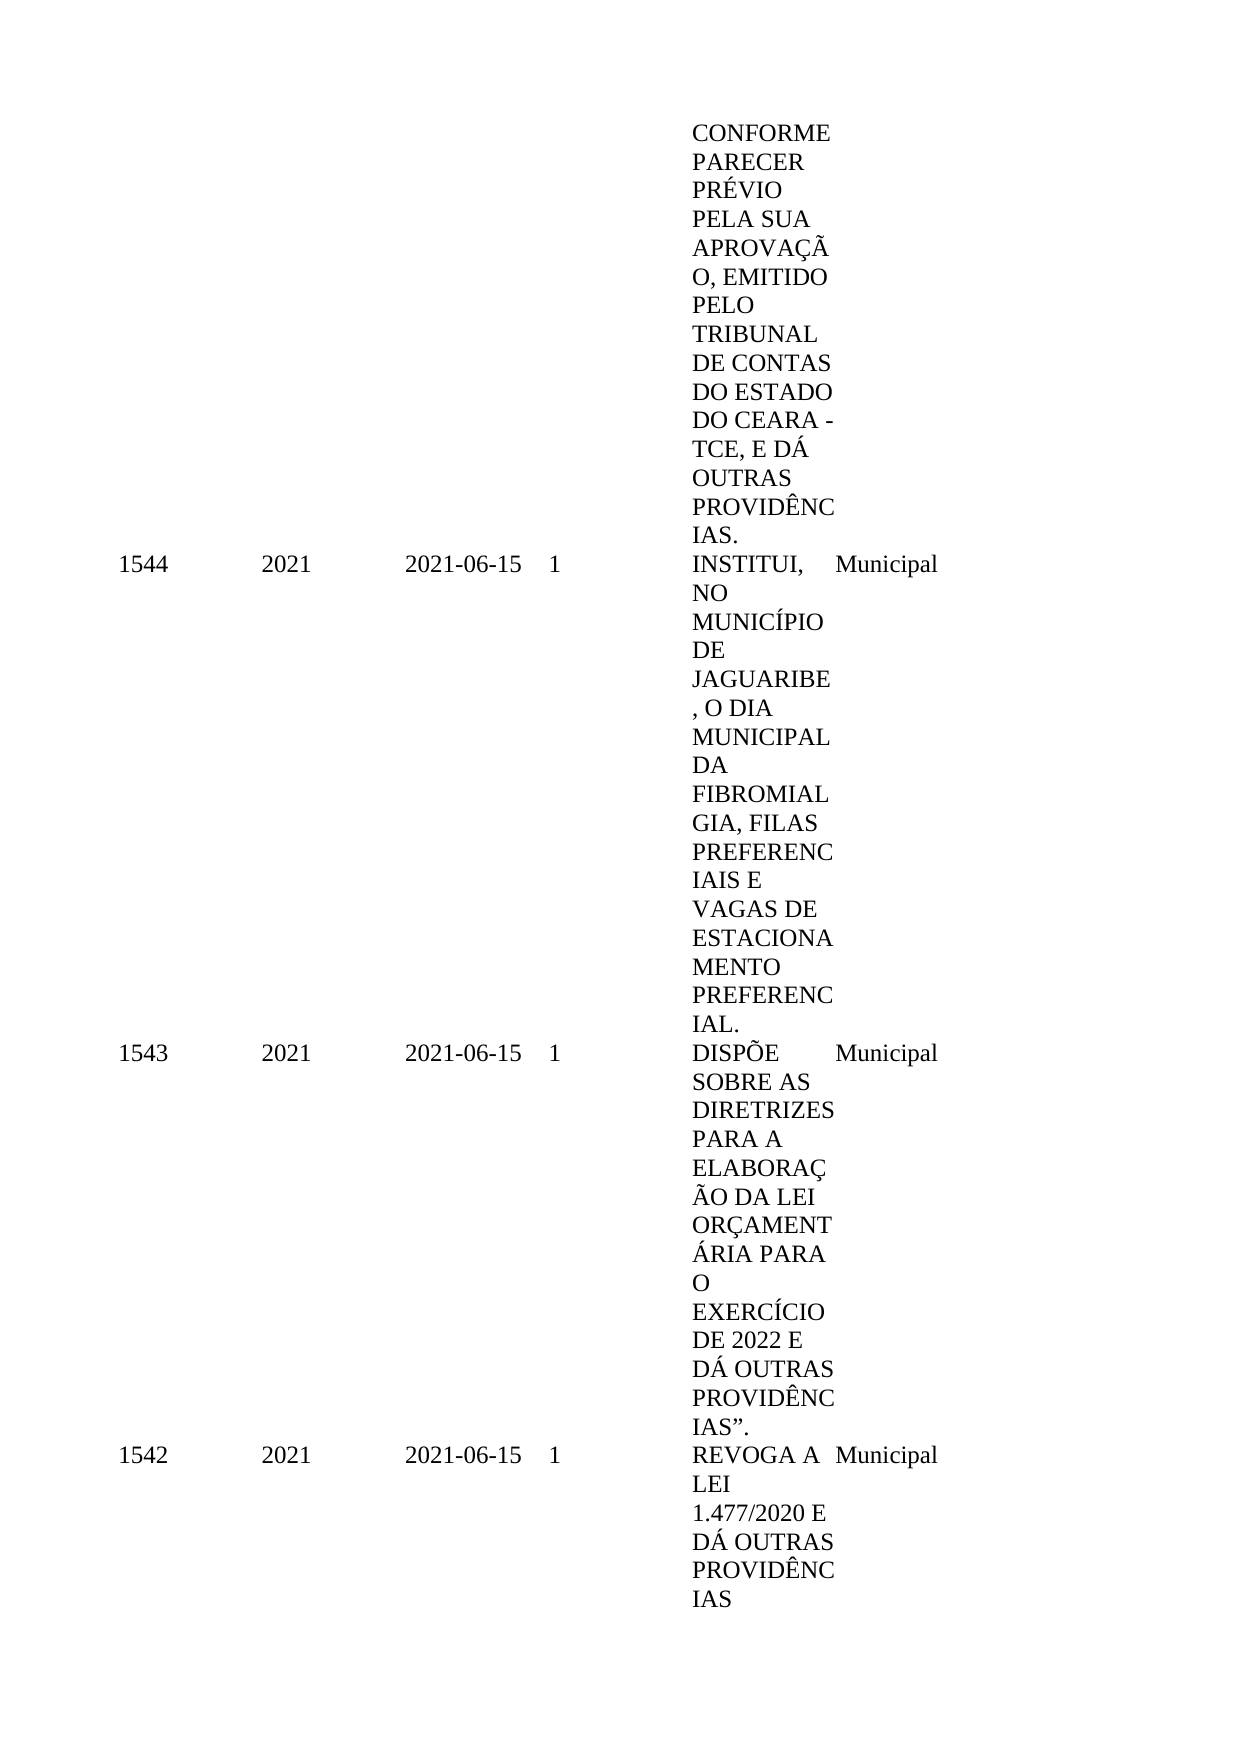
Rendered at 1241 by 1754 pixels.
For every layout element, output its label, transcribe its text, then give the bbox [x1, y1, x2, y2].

table_cell 1 [548, 1441, 692, 1613]
table_cell 1 [548, 549, 692, 1038]
table_cell 2021-06-15 [405, 549, 548, 1038]
table_cell [261, 118, 405, 549]
table_cell 1 [548, 1038, 692, 1441]
table_cell DISPÕE SOBRE AS DIRETRIZES PARA A ELABORAÇÃO DA LEI ORÇAMENTÁRIA PARA O EXERCÍCIO DE 2022 E DÁ OUTRAS PROVIDÊNCIAS”. [692, 1038, 835, 1441]
table_cell Municipal [835, 1038, 979, 1441]
table_cell 2021 [261, 549, 405, 1038]
table_cell [118, 118, 261, 549]
table_cell INSTITUI, NO MUNICÍPIO DE JAGUARIBE, O DIA MUNICIPAL DA FIBROMIALGIA, FILAS PREFERENCIAIS E VAGAS DE ESTACIONAMENTO PREFERENCIAL. [692, 549, 835, 1038]
table_cell [979, 1038, 1122, 1441]
table_cell [835, 118, 979, 549]
table_cell 2021 [261, 1441, 405, 1613]
table_cell 2021-06-15 [405, 1038, 548, 1441]
table_cell [548, 118, 692, 549]
table_cell Municipal [835, 1441, 979, 1613]
table_cell Municipal [835, 549, 979, 1038]
table_cell 1543 [118, 1038, 261, 1441]
table_cell [979, 118, 1122, 549]
table_cell 2021-06-15 [405, 1441, 548, 1613]
table_cell REVOGA A LEI 1.477/2020 E DÁ OUTRAS PROVIDÊNCIAS [692, 1441, 835, 1613]
table_cell 2021 [261, 1038, 405, 1441]
table_cell [405, 118, 548, 549]
table_cell [979, 549, 1122, 1038]
table_cell CONFORME PARECER PRÉVIO PELA SUA APROVAÇÃO, EMITIDO PELO TRIBUNAL DE CONTAS DO ESTADO DO CEARA - TCE, E DÁ OUTRAS PROVIDÊNCIAS. [692, 118, 835, 549]
table_cell [979, 1441, 1122, 1613]
table_cell 1544 [118, 549, 261, 1038]
table_cell 1542 [118, 1441, 261, 1613]
